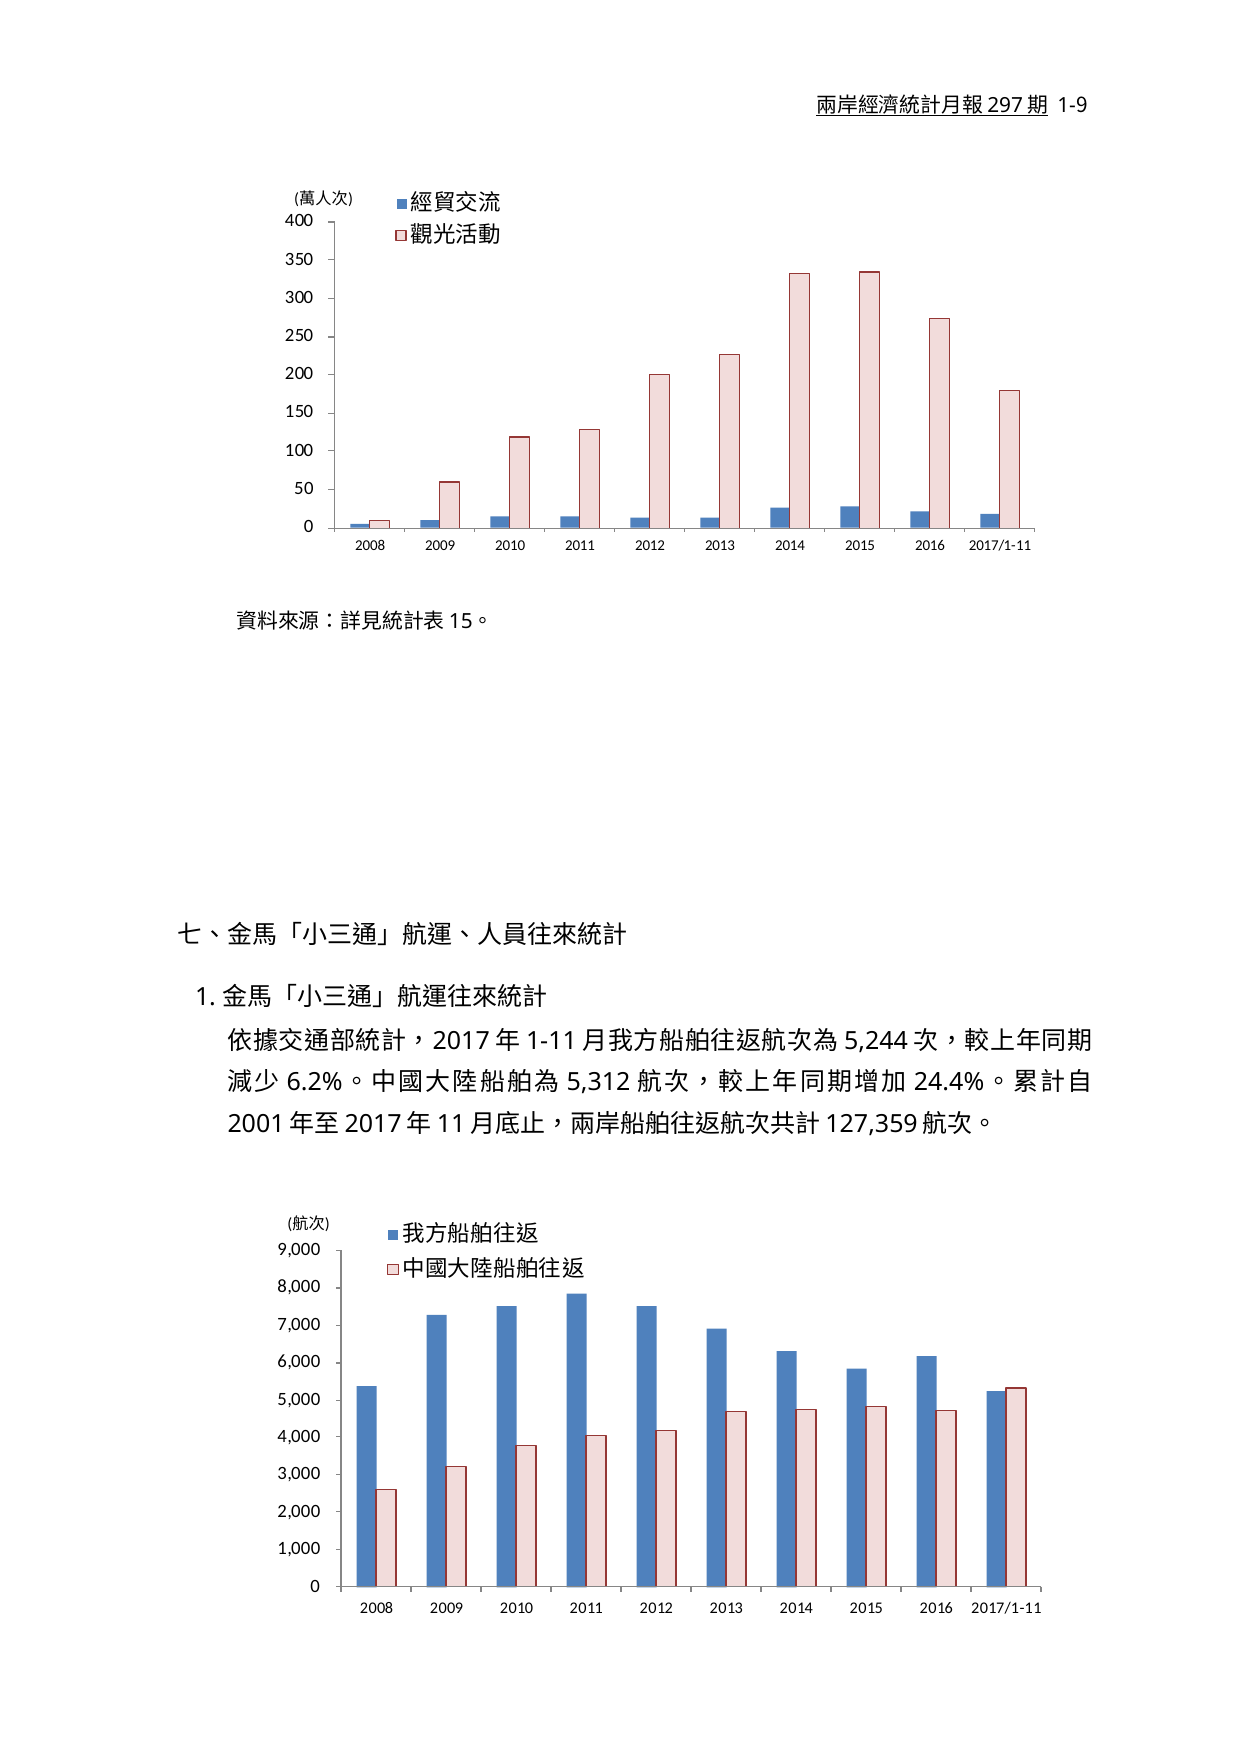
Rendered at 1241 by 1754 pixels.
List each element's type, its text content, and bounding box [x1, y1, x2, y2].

text 資料來源：詳見統計表15。 [177, 578, 1087, 641]
text 1. 金馬「小三通」航運往來統計 [195, 953, 1087, 1016]
text 七、金馬「小三通」航運、人員往來統計 [177, 891, 1087, 953]
text 依據交通部統計，2017年1-11月我方船舶往返航次為5,244次，較上年同期減少6.2%。中國大陸船舶為5,312航次，較上年同期增加24.4%。累計自2001年至2017年11月底止，兩岸船舶往返航次共計127,359航次。 [227, 1016, 1093, 1141]
